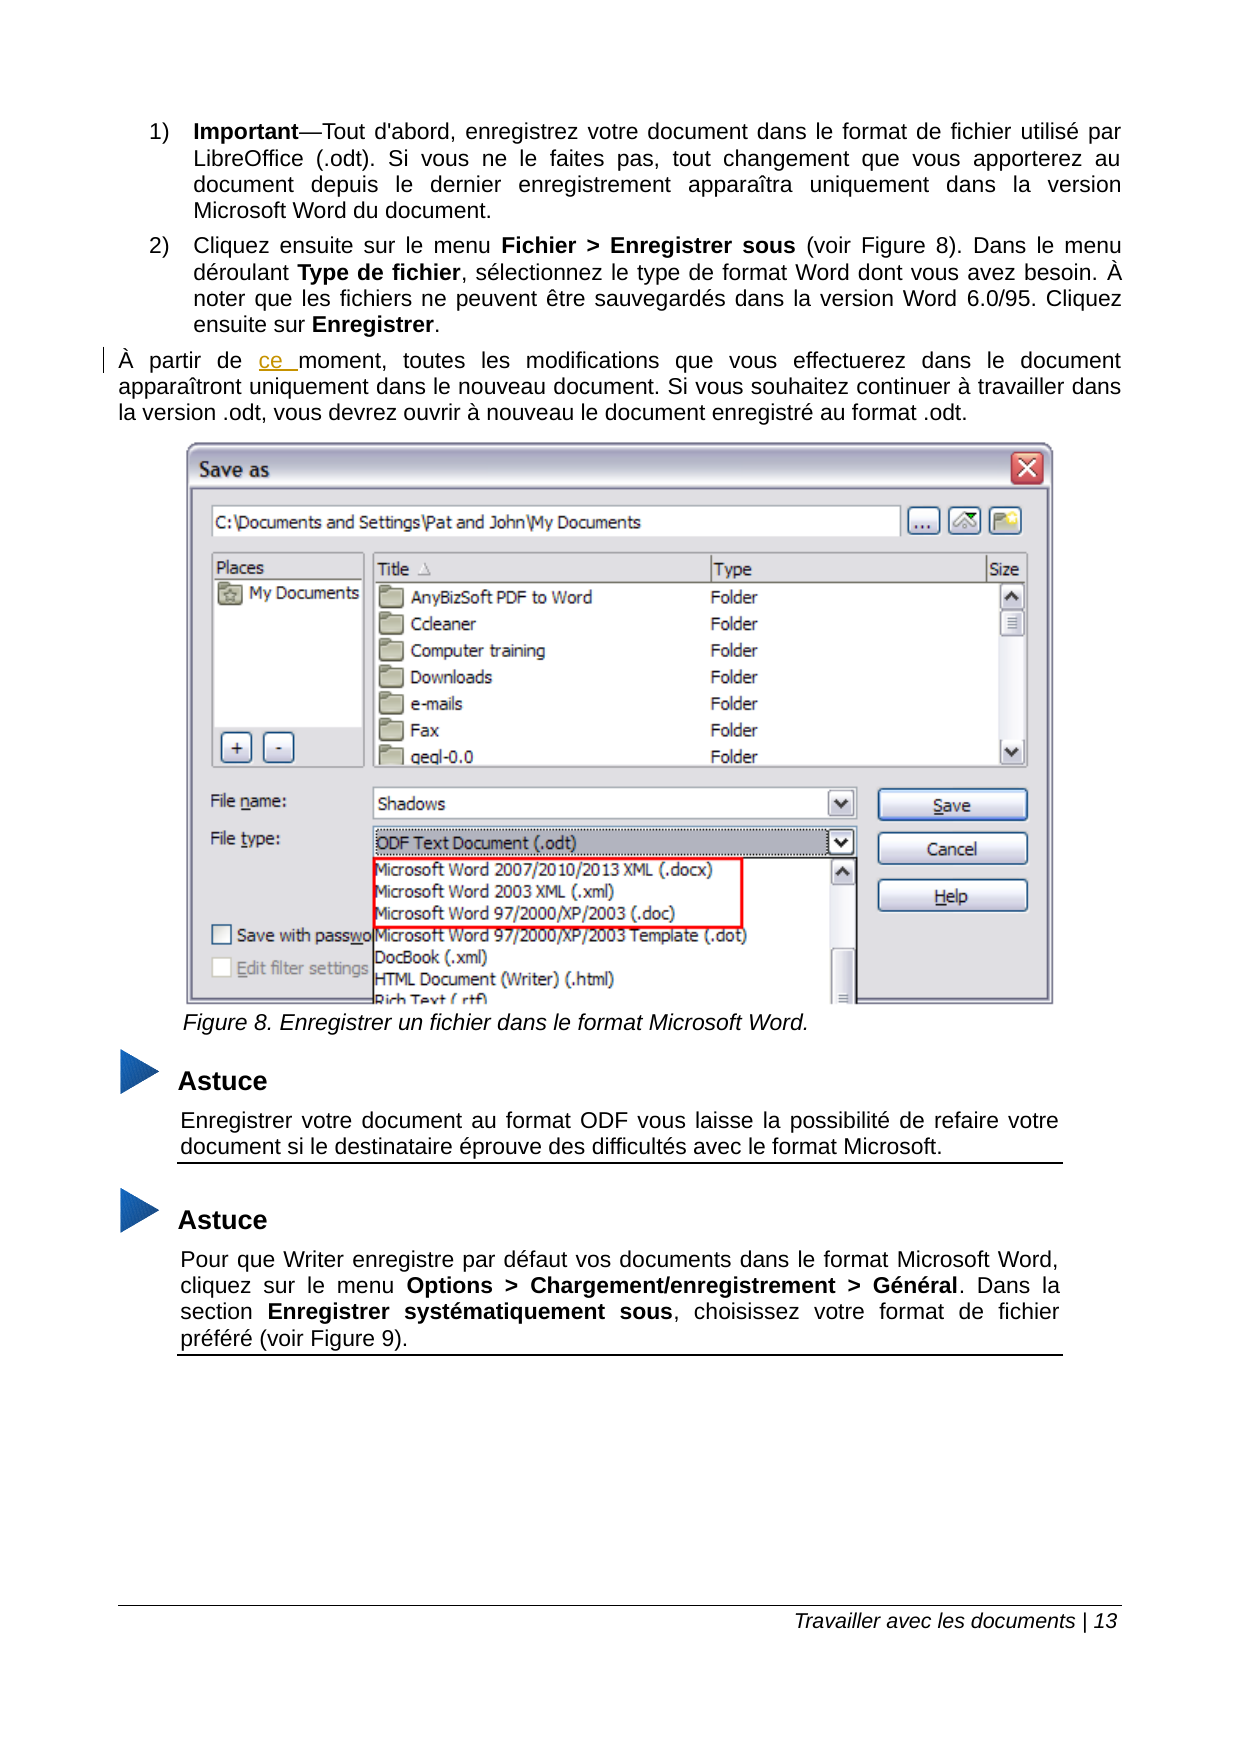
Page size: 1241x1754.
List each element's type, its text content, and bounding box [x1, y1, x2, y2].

picture [182, 438, 1058, 1009]
text Pour que Writer enregistre par défaut vos documents dans le format Microsoft Word, cliquez sur le menu Options > Chargement/enregistrement > Général. Dans la section Enregistrer systématiquement sous, choisissez votre format de fichier préféré (voir Figure 9). [177, 1242, 1063, 1354]
list Cliquez ensuite sur le menu Fichier > Enregistrer sous (voir Figure 8). Dans le menu déroulant Type de fichier, sélectionnez le type de format Word dont vous avez besoin. À noter que les fichiers ne peuvent être sauvegardés dans la version Word 6.0/95. Cliquez ensuite sur Enregistrer. [169, 232, 1122, 338]
list Important—Tout d'abord, enregistrez votre document dans le format de fichier utilisé par LibreOffice (.odt). Si vous ne le faites pas, tout changement que vous apporterez au document depuis le dernier enregistrement apparaîtra uniquement dans la version Microsoft Word du document. [169, 118, 1122, 223]
text Figure 8. Enregistrer un fichier dans le format Microsoft Word. [183, 1009, 1058, 1035]
text Enregistrer votre document au format ODF vous laisse la possibilité de refaire votre document si le destinataire éprouve des difficultés avec le format Microsoft. [177, 1104, 1063, 1162]
subtitle Astuce [118, 1186, 1122, 1235]
subtitle Astuce [118, 1047, 1122, 1096]
text À partir de ce moment, toutes les modifications que vous effectuerez dans le document apparaîtront uniquement dans le nouveau document. Si vous souhaitez continuer à travailler dans la version .odt, vous devrez ouvrir à nouveau le document enregistré au format .odt. [118, 347, 1122, 426]
